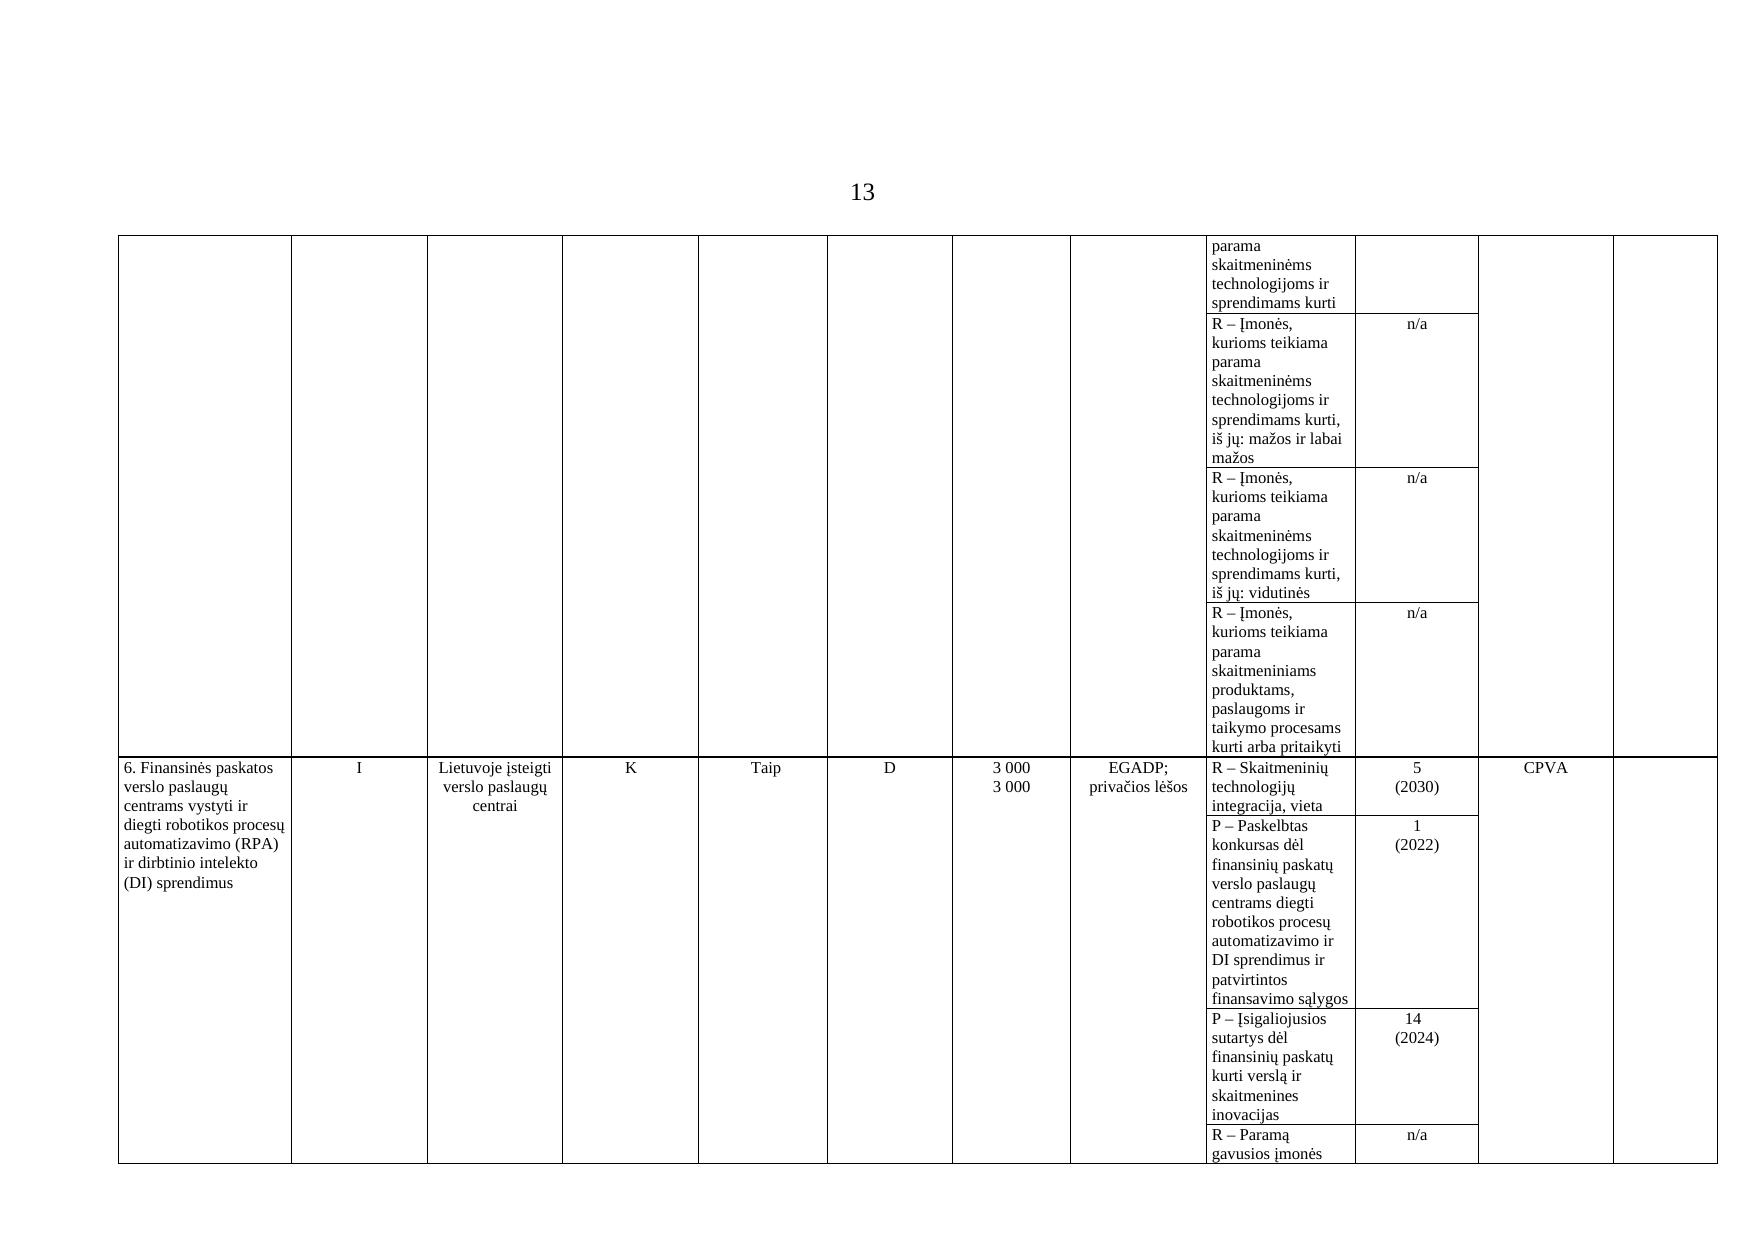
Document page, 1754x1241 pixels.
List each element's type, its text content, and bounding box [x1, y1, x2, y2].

table_cell [1614, 236, 1717, 756]
table_cell 1 (2022) [1356, 816, 1478, 1008]
table_cell R – Įmonės, kurioms teikiama parama skaitmeninėms technologijoms ir sprendimams kurti, iš jų: mažos ir labai mažos [1207, 314, 1355, 467]
table_cell parama skaitmeninėms technologijoms ir sprendimams kurti [1207, 236, 1355, 312]
table_cell [699, 236, 827, 756]
table_cell 6. Finansinės paskatos verslo paslaugų centrams vystyti ir diegti robotikos procesų automatizavimo (RPA) ir dirbtinio intelekto (DI) sprendimus [119, 758, 291, 1163]
table_cell [119, 236, 291, 756]
table_cell [1356, 236, 1478, 312]
table_cell Taip [699, 758, 827, 1163]
table_cell R – Įmonės, kurioms teikiama parama skaitmeninėms technologijoms ir sprendimams kurti, iš jų: vidutinės [1207, 468, 1355, 602]
table_cell n/a [1356, 468, 1478, 602]
table_cell [292, 236, 427, 756]
table_cell [563, 236, 698, 756]
table_cell Lietuvoje įsteigti verslo paslaugų centrai [428, 758, 562, 1163]
table_cell I [292, 758, 427, 1163]
table_cell CPVA [1479, 758, 1613, 1163]
table_cell R – Skaitmeninių technologijų integracija, vieta [1207, 758, 1355, 815]
table_cell EGADP; privačios lėšos [1071, 758, 1206, 1163]
table_cell P – Paskelbtas konkursas dėl finansinių paskatų verslo paslaugų centrams diegti robotikos procesų automatizavimo ir DI sprendimus ir patvirtintos finansavimo sąlygos [1207, 816, 1355, 1008]
table_cell 14 (2024) [1356, 1009, 1478, 1124]
table_cell [1614, 758, 1717, 1163]
table_cell [828, 236, 952, 756]
table_cell 5 (2030) [1356, 758, 1478, 815]
table_cell P – Įsigaliojusios sutartys dėl finansinių paskatų kurti verslą ir skaitmenines inovacijas [1207, 1009, 1355, 1124]
table_cell R – Paramą gavusios įmonės [1207, 1125, 1355, 1163]
table_cell [1071, 236, 1206, 756]
table_cell [953, 236, 1070, 756]
table_cell [1479, 236, 1613, 756]
table_cell n/a [1356, 1125, 1478, 1163]
table_cell R – Įmonės, kurioms teikiama parama skaitmeniniams produktams, paslaugoms ir taikymo procesams kurti arba pritaikyti [1207, 603, 1355, 756]
table_cell K [563, 758, 698, 1163]
table_cell n/a [1356, 314, 1478, 467]
table_cell 3 000 3 000 [953, 758, 1070, 1163]
table_cell [428, 236, 562, 756]
table_cell D [828, 758, 952, 1163]
table_cell n/a [1356, 603, 1478, 756]
